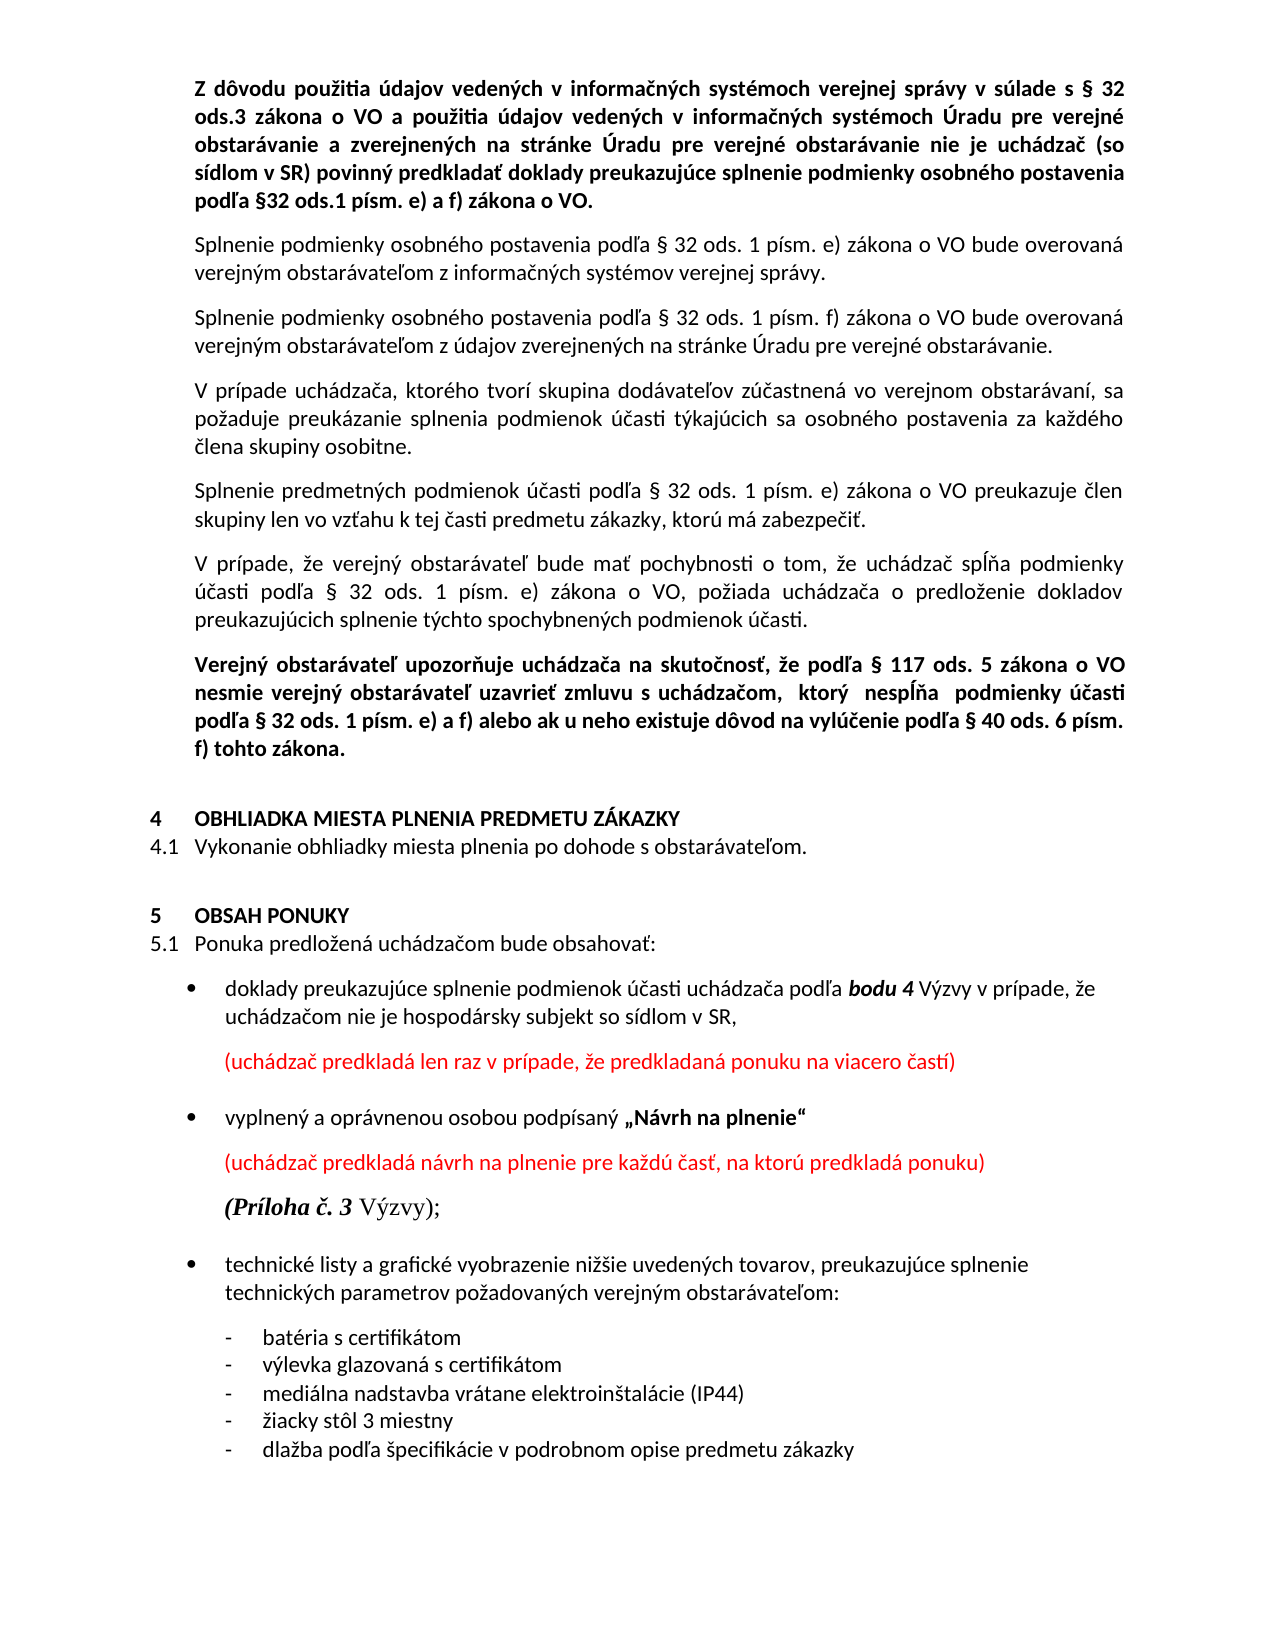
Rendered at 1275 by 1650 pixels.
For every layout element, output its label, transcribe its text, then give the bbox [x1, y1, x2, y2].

text (uchádzač predkladá len raz v prípade, že predkladaná ponuku na viacero častí) [150, 1047, 1125, 1075]
list Obsah ponuky [150, 902, 1125, 929]
list vyplnený a oprávnenou osobou podpísaný „Návrh na plnenie“ [187, 1103, 1125, 1131]
list Ponuka predložená uchádzačom bude obsahovať: [150, 929, 1125, 958]
list batéria s certifikátom [225, 1323, 1125, 1351]
list technické listy a grafické vyobrazenie nižšie uvedených tovarov, preukazujúce splnenie technických parametrov požadovaných verejným obstarávateľom: [187, 1250, 1125, 1306]
text Z dôvodu použitia údajov vedených v informačných systémoch verejnej správy v súlade s § 32 ods.3 zákona o VO a použitia údajov vedených v informačných systémoch Úradu pre verejné obstarávanie a zverejnených na stránke Úradu pre verejné obstarávanie nie je uchádzač (so sídlom v SR) povinný predkladať doklady preukazujúce splnenie podmienky osobného postavenia podľa §32 ods.1 písm. e) a f) zákona o VO. [194, 74, 1125, 214]
text Splnenie podmienky osobného postavenia podľa § 32 ods. 1 písm. f) zákona o VO bude overovaná verejným obstarávateľom z údajov zverejnených na stránke Úradu pre verejné obstarávanie. [194, 303, 1125, 359]
text V prípade uchádzača, ktorého tvorí skupina dodávateľov zúčastnená vo verejnom obstarávaní, sa požaduje preukázanie splnenia podmienok účasti týkajúcich sa osobného postavenia za každého člena skupiny osobitne. [194, 376, 1125, 460]
list doklady preukazujúce splnenie podmienok účasti uchádzača podľa bodu 4 Výzvy v prípade, že uchádzačom nie je hospodársky subjekt so sídlom v SR, [187, 974, 1125, 1030]
list dlažba podľa špecifikácie v podrobnom opise predmetu zákazky [225, 1435, 1125, 1463]
text (uchádzač predkladá návrh na plnenie pre každú časť, na ktorú predkladá ponuku) [224, 1148, 1125, 1176]
list výlevka glazovaná s certifikátom [225, 1351, 1125, 1379]
text V prípade, že verejný obstarávateľ bude mať pochybnosti o tom, že uchádzač spĺňa podmienky účasti podľa § 32 ods. 1 písm. e) zákona o VO, požiada uchádzača o predloženie dokladov preukazujúcich splnenie týchto spochybnených podmienok účasti. [194, 549, 1125, 633]
text (Príloha č. 3 Výzvy); [150, 1192, 1125, 1221]
text Splnenie podmienky osobného postavenia podľa § 32 ods. 1 písm. e) zákona o VO bude overovaná verejným obstarávateľom z informačných systémov verejnej správy. [194, 231, 1125, 287]
list mediálna nadstavba vrátane elektroinštalácie (IP44) [225, 1379, 1125, 1407]
text Splnenie predmetných podmienok účasti podľa § 32 ods. 1 písm. e) zákona o VO preukazuje člen skupiny len vo vzťahu k tej časti predmetu zákazky, ktorú má zabezpečiť. [194, 477, 1125, 533]
text Verejný obstarávateľ upozorňuje uchádzača na skutočnosť, že podľa § 117 ods. 5 zákona o VO nesmie verejný obstarávateľ uzavrieť zmluvu s uchádzačom, ktorý nespĺňa podmienky účasti podľa § 32 ods. 1 písm. e) a f) alebo ak u neho existuje dôvod na vylúčenie podľa § 40 ods. 6 písm. f) tohto zákona. [194, 650, 1125, 762]
list žiacky stôl 3 miestny [225, 1407, 1125, 1435]
list Obhliadka miesta plnenia predmetu zákazky [150, 804, 1125, 832]
list Vykonanie obhliadky miesta plnenia po dohode s obstarávateľom. [150, 832, 1125, 860]
